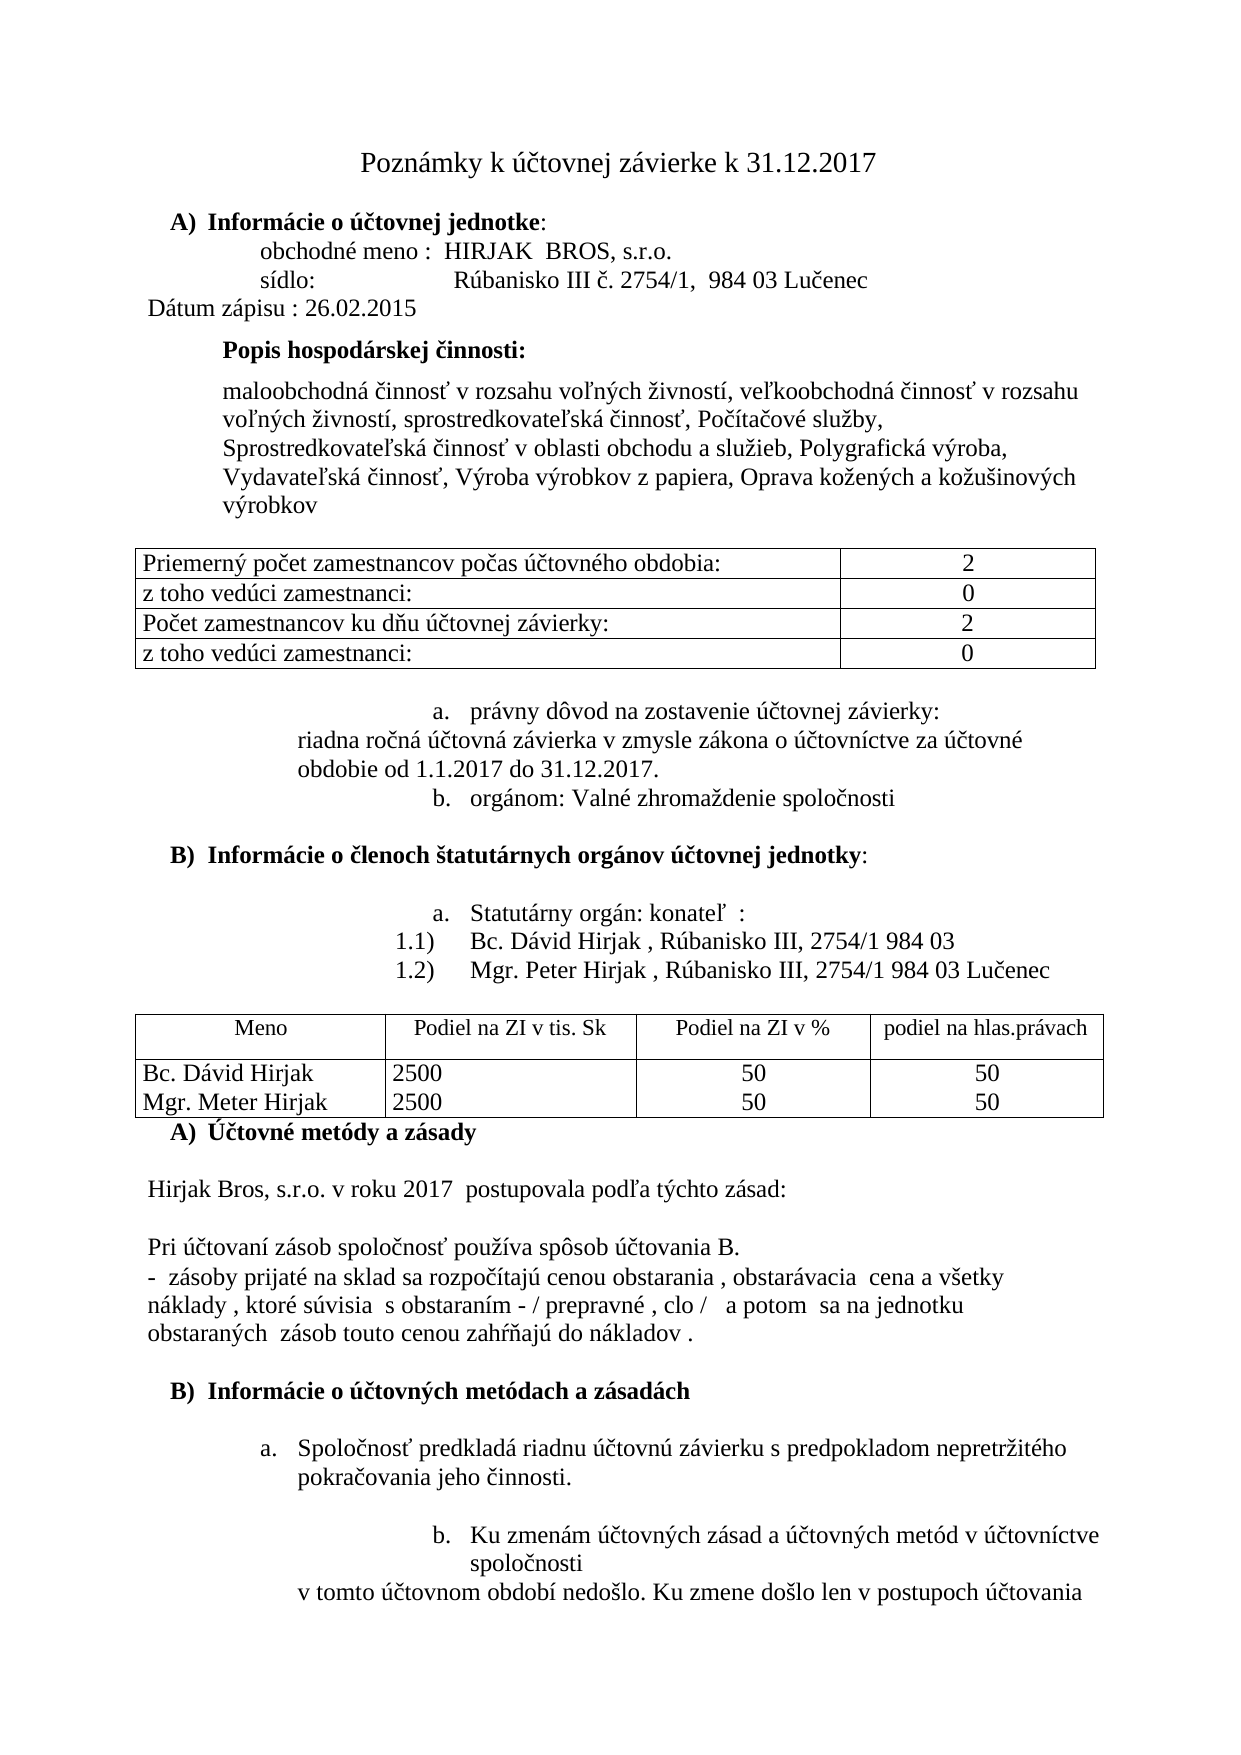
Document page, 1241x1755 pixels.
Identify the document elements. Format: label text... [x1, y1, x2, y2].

list Bc. Dávid Hirjak , Rúbanisko III, 2754/1 984 03 [395, 926, 1116, 955]
table_cell Bc. Dávid Hirjak Mgr. Meter Hirjak [136, 1060, 385, 1117]
list Statutárny orgán: konateľ : [432, 898, 1116, 926]
text maloobchodná činnosť v rozsahu voľných živností, veľkoobchodná činnosť v rozsahu voľných živností, sprostredkovateľská činnosť, Počítačové služby, Sprostredkovateľská činnosť v oblasti obchodu a služieb, Polygrafická výroba, Vydavateľská činnosť, Výroba výrobkov z papiera, Oprava kožených a kožušinových výrobkov [222, 376, 1086, 519]
text Hirjak Bros, s.r.o. v roku 2017 postupovala podľa týchto zásad: Pri účtovaní zásob spoločnosť používa spôsob účtovania B. [147, 1152, 814, 1267]
table_cell 2 [841, 609, 1095, 638]
table_cell 50 50 [637, 1060, 870, 1117]
table_cell 0 [841, 579, 1095, 608]
subtitle Popis hospodárskej činnosti: [222, 335, 1116, 364]
list Ku zmenám účtovných zásad a účtovných metód v účtovníctve spoločnosti [432, 1520, 1116, 1577]
text obdobie od 1.1.2017 do 31.12.2017. [297, 754, 1116, 783]
list Informácie o členoch štatutárnych orgánov účtovnej jednotky: [170, 840, 1116, 869]
table_header Podiel na ZI v % [637, 1015, 870, 1058]
table_cell 50 50 [871, 1060, 1103, 1117]
table_cell Počet zamestnancov ku dňu účtovnej závierky: [136, 609, 840, 638]
text náklady , ktoré súvisia s obstaraním - / prepravné , clo / a potom sa na jednotku [147, 1290, 1116, 1318]
table_header Priemerný počet zamestnancov počas účtovného obdobia: [136, 549, 840, 578]
list Účtovné metódy a zásady [170, 1118, 1116, 1146]
table_cell 0 [841, 639, 1095, 668]
text riadna ročná účtovná závierka v zmysle zákona o účtovníctve za účtovné [297, 725, 1116, 754]
table_cell z toho vedúci zamestnanci: [136, 579, 840, 608]
text - zásoby prijaté na sklad sa rozpočítajú cenou obstarania , obstarávacia cena a všetky [147, 1267, 1116, 1290]
list Informácie o účtovnej jednotke: [170, 207, 1116, 236]
list Informácie o účtovných metódach a zásadách [170, 1376, 1116, 1405]
table_header podiel na hlas.právach [871, 1015, 1103, 1058]
list Mgr. Peter Hirjak , Rúbanisko III, 2754/1 984 03 Lučenec [395, 955, 1116, 984]
text Poznámky k účtovnej závierke k 31.12.2017 [360, 145, 1116, 178]
text sídlo: Rúbanisko III č. 2754/1, 984 03 Lučenec Dátum zápisu : 26.02.2015 [147, 265, 869, 322]
table_header Meno [136, 1015, 385, 1058]
table_header Podiel na ZI v tis. Sk [386, 1015, 636, 1058]
table_cell z toho vedúci zamestnanci: [136, 639, 840, 668]
text obchodné meno : HIRJAK BROS, s.r.o. [260, 236, 1116, 265]
text obstaraných zásob touto cenou zahŕňajú do nákladov . [147, 1318, 1116, 1347]
table_header 2 [841, 549, 1095, 578]
list právny dôvod na zostavenie účtovnej závierky: [432, 696, 1116, 725]
text v tomto účtovnom období nedošlo. Ku zmene došlo len v postupoch účtovania [297, 1577, 1116, 1606]
table_cell 2500 2500 [386, 1060, 636, 1117]
list Spoločnosť predkladá riadnu účtovnú závierku s predpokladom nepretržitého pokračovania jeho činnosti. [260, 1433, 1072, 1491]
list orgánom: Valné zhromaždenie spoločnosti [432, 783, 1116, 811]
